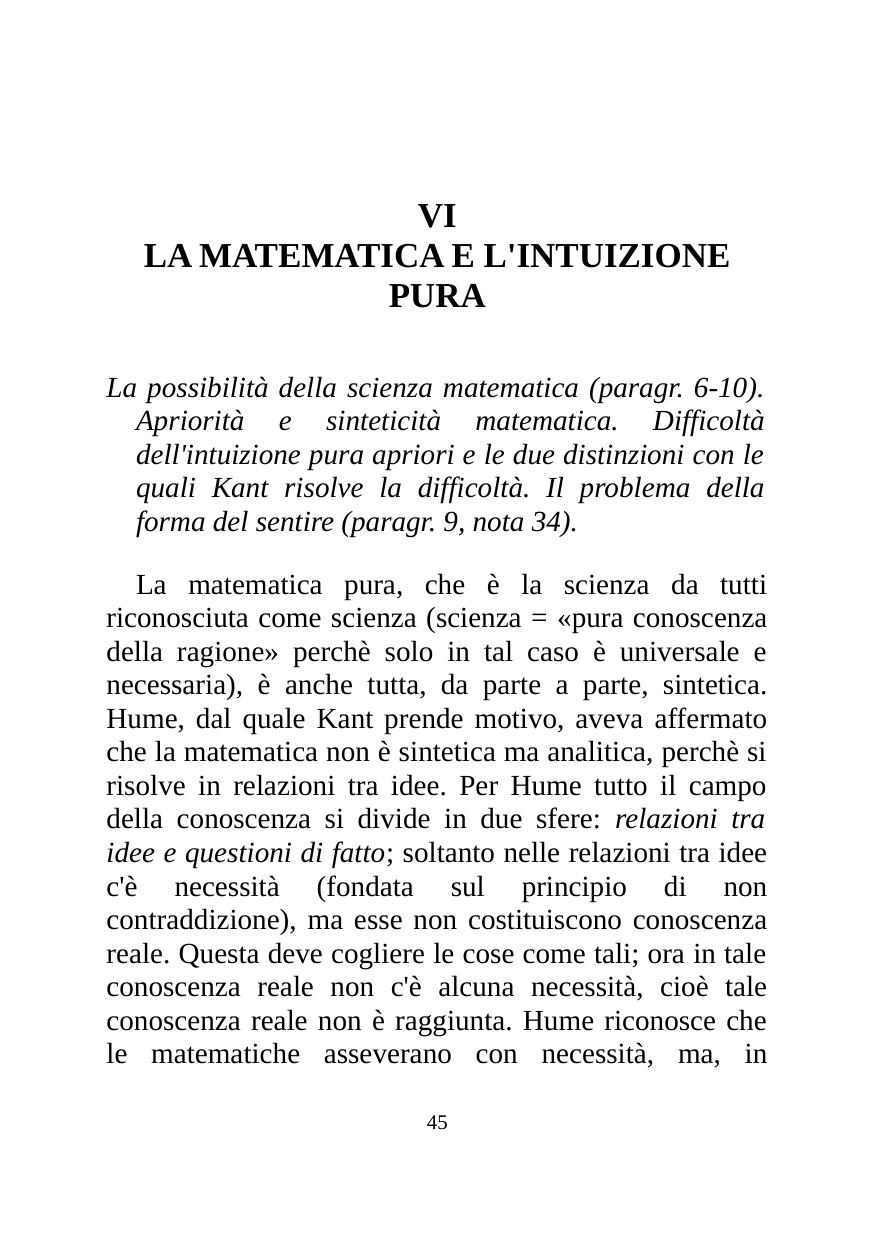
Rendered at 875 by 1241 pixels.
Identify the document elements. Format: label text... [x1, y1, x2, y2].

text La matematica pura, che è la scienza da tutti riconosciuta come scienza (scienza = «pura conoscenza della ragione» perchè solo in tal caso è universale e necessaria), è anche tutta, da parte a parte, sintetica. Hume, dal quale Kant prende motivo, aveva affermato che la matematica non è sintetica ma analitica, perchè si risolve in relazioni tra idee. Per Hume tutto il campo della conoscenza si divide in due sfere: relazioni tra idee e questioni di fatto; soltanto nelle relazioni tra idee c'è necessità (fondata sul principio di non contraddizione), ma esse non costituiscono conoscenza reale. Questa deve cogliere le cose come tali; ora in tale conoscenza reale non c'è alcuna necessità, cioè tale conoscenza reale non è raggiunta. Hume riconosce che le matematiche asseverano con necessità, ma, in [106, 567, 768, 1070]
subtitle VI LA MATEMATICA E L'INTUIZIONE PURA [106, 195, 768, 315]
subtitle La possibilità della scienza matematica (paragr. 6-10). Apriorità e sinteticità matematica. Difficoltà dell'intuizione pura apriori e le due distinzioni con le quali Kant risolve la difficoltà. Il problema della forma del sentire (paragr. 9, nota 34). [106, 370, 768, 537]
